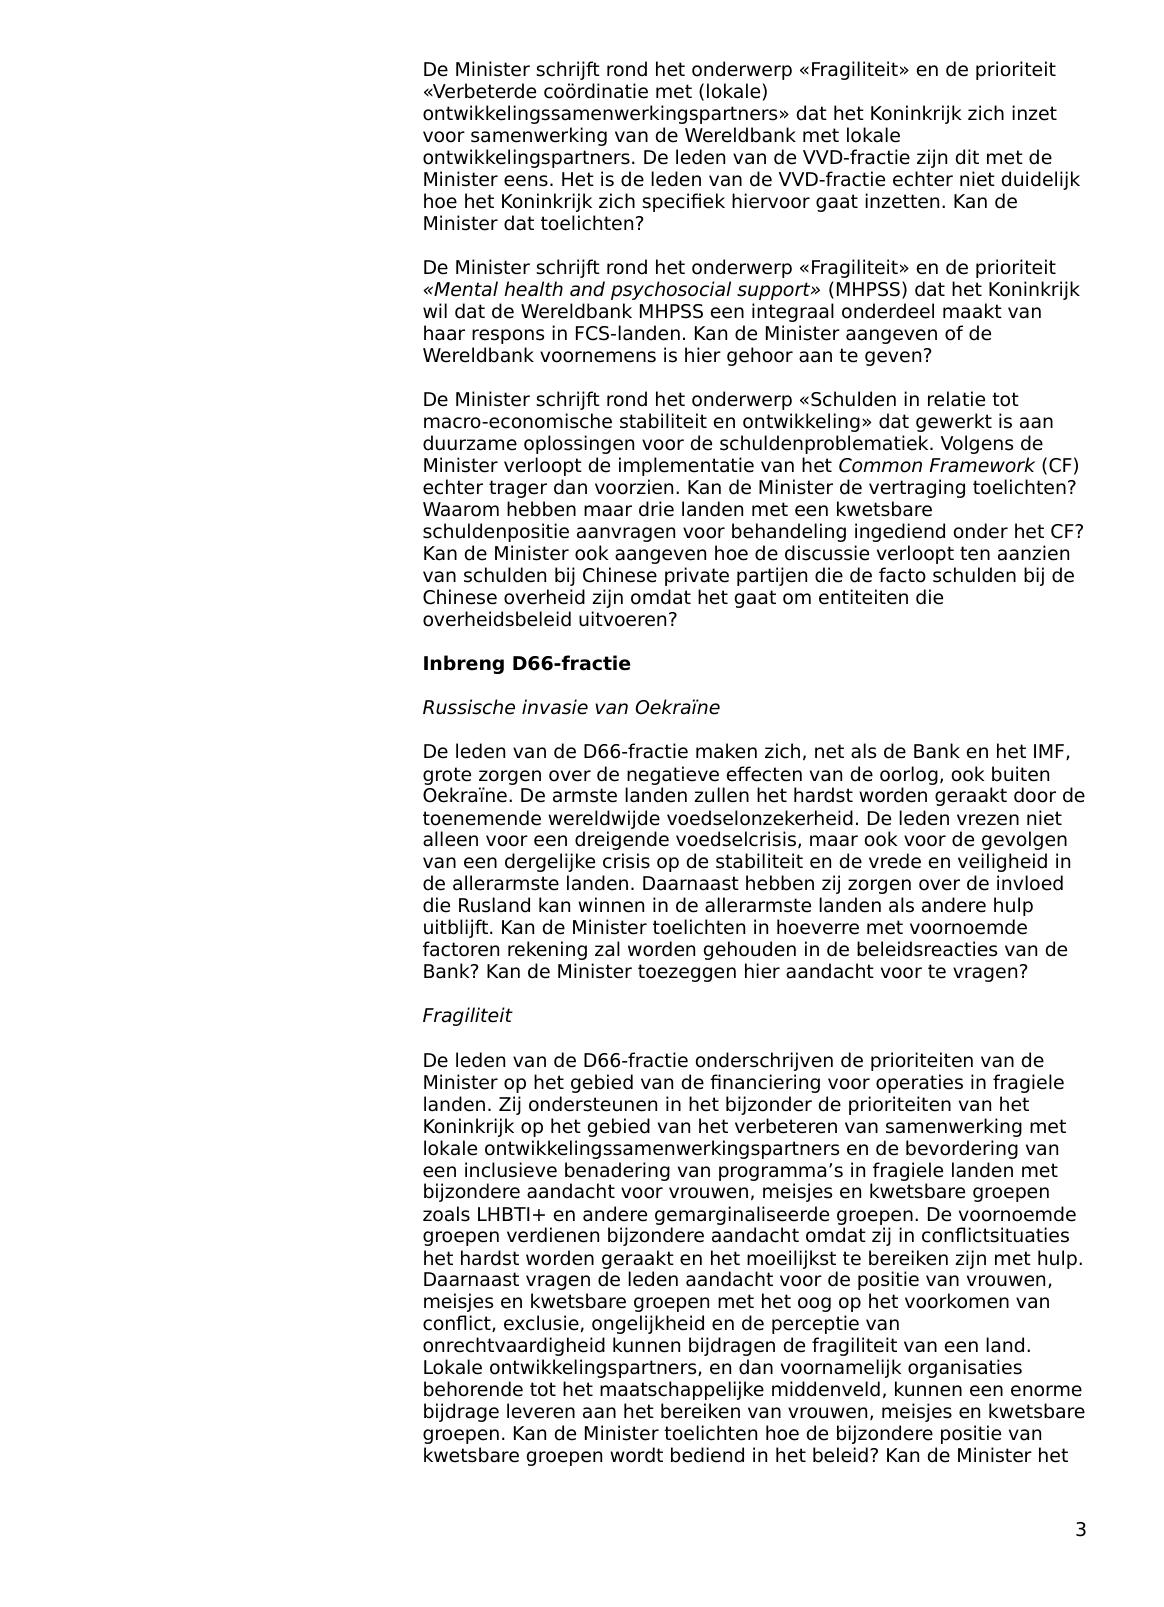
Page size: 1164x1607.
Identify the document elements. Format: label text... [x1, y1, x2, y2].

subtitle Fragiliteit [422, 1005, 1087, 1027]
text De Minister schrijft rond het onderwerp «Schulden in relatie tot macro-economische stabiliteit en ontwikkeling» dat gewerkt is aan duurzame oplossingen voor de schuldenproblematiek. Volgens de Minister verloopt de implementatie van het Common Framework (CF) echter trager dan voorzien. Kan de Minister de vertraging toelichten? Waarom hebben maar drie landen met een kwetsbare schuldenpositie aanvragen voor behandeling ingediend onder het CF? Kan de Minister ook aangeven hoe de discussie verloopt ten aanzien van schulden bij Chinese private partijen die de facto schulden bij de Chinese overheid zijn omdat het gaat om entiteiten die overheidsbeleid uitvoeren? [422, 389, 1087, 631]
subtitle Inbreng D66-fractie [422, 653, 1087, 675]
text De Minister schrijft rond het onderwerp «Fragiliteit» en de prioriteit «Verbeterde coördinatie met (lokale) ontwikkelingssamenwerkingspartners» dat het Koninkrijk zich inzet voor samenwerking van de Wereldbank met lokale ontwikkelingspartners. De leden van de VVD-fractie zijn dit met de Minister eens. Het is de leden van de VVD-fractie echter niet duidelijk hoe het Koninkrijk zich specifiek hiervoor gaat inzetten. Kan de Minister dat toelichten? [422, 59, 1087, 235]
text De leden van de D66-fractie maken zich, net als de Bank en het IMF, grote zorgen over de negatieve effecten van de oorlog, ook buiten Oekraïne. De armste landen zullen het hardst worden geraakt door de toenemende wereldwijde voedselonzekerheid. De leden vrezen niet alleen voor een dreigende voedselcrisis, maar ook voor de gevolgen van een dergelijke crisis op de stabiliteit en de vrede en veiligheid in de allerarmste landen. Daarnaast hebben zij zorgen over de invloed die Rusland kan winnen in de allerarmste landen als andere hulp uitblijft. Kan de Minister toelichten in hoeverre met voornoemde factoren rekening zal worden gehouden in de beleidsreacties van de Bank? Kan de Minister toezeggen hier aandacht voor te vragen? [422, 741, 1087, 983]
text De Minister schrijft rond het onderwerp «Fragiliteit» en de prioriteit «Mental health and psychosocial support» (MHPSS) dat het Koninkrijk wil dat de Wereldbank MHPSS een integraal onderdeel maakt van haar respons in FCS-landen. Kan de Minister aangeven of de Wereldbank voornemens is hier gehoor aan te geven? [422, 257, 1087, 367]
text De leden van de D66-fractie onderschrijven de prioriteiten van de Minister op het gebied van de financiering voor operaties in fragiele landen. Zij ondersteunen in het bijzonder de prioriteiten van het Koninkrijk op het gebied van het verbeteren van samenwerking met lokale ontwikkelingssamenwerkingspartners en de bevordering van een inclusieve benadering van programma’s in fragiele landen met bijzondere aandacht voor vrouwen, meisjes en kwetsbare groepen zoals LHBTI+ en andere gemarginaliseerde groepen. De voornoemde groepen verdienen bijzondere aandacht omdat zij in conflictsituaties het hardst worden geraakt en het moeilijkst te bereiken zijn met hulp. Daarnaast vragen de leden aandacht voor de positie van vrouwen, meisjes en kwetsbare groepen met het oog op het voorkomen van conflict, exclusie, ongelijkheid en de perceptie van onrechtvaardigheid kunnen bijdragen de fragiliteit van een land. Lokale ontwikkelingspartners, en dan voornamelijk organisaties behorende tot het maatschappelijke middenveld, kunnen een enorme bijdrage leveren aan het bereiken van vrouwen, meisjes en kwetsbare groepen. Kan de Minister toelichten hoe de bijzondere positie van kwetsbare groepen wordt bediend in het beleid? Kan de Minister het [422, 1049, 1087, 1467]
subtitle Russische invasie van Oekraïne [422, 697, 1087, 719]
